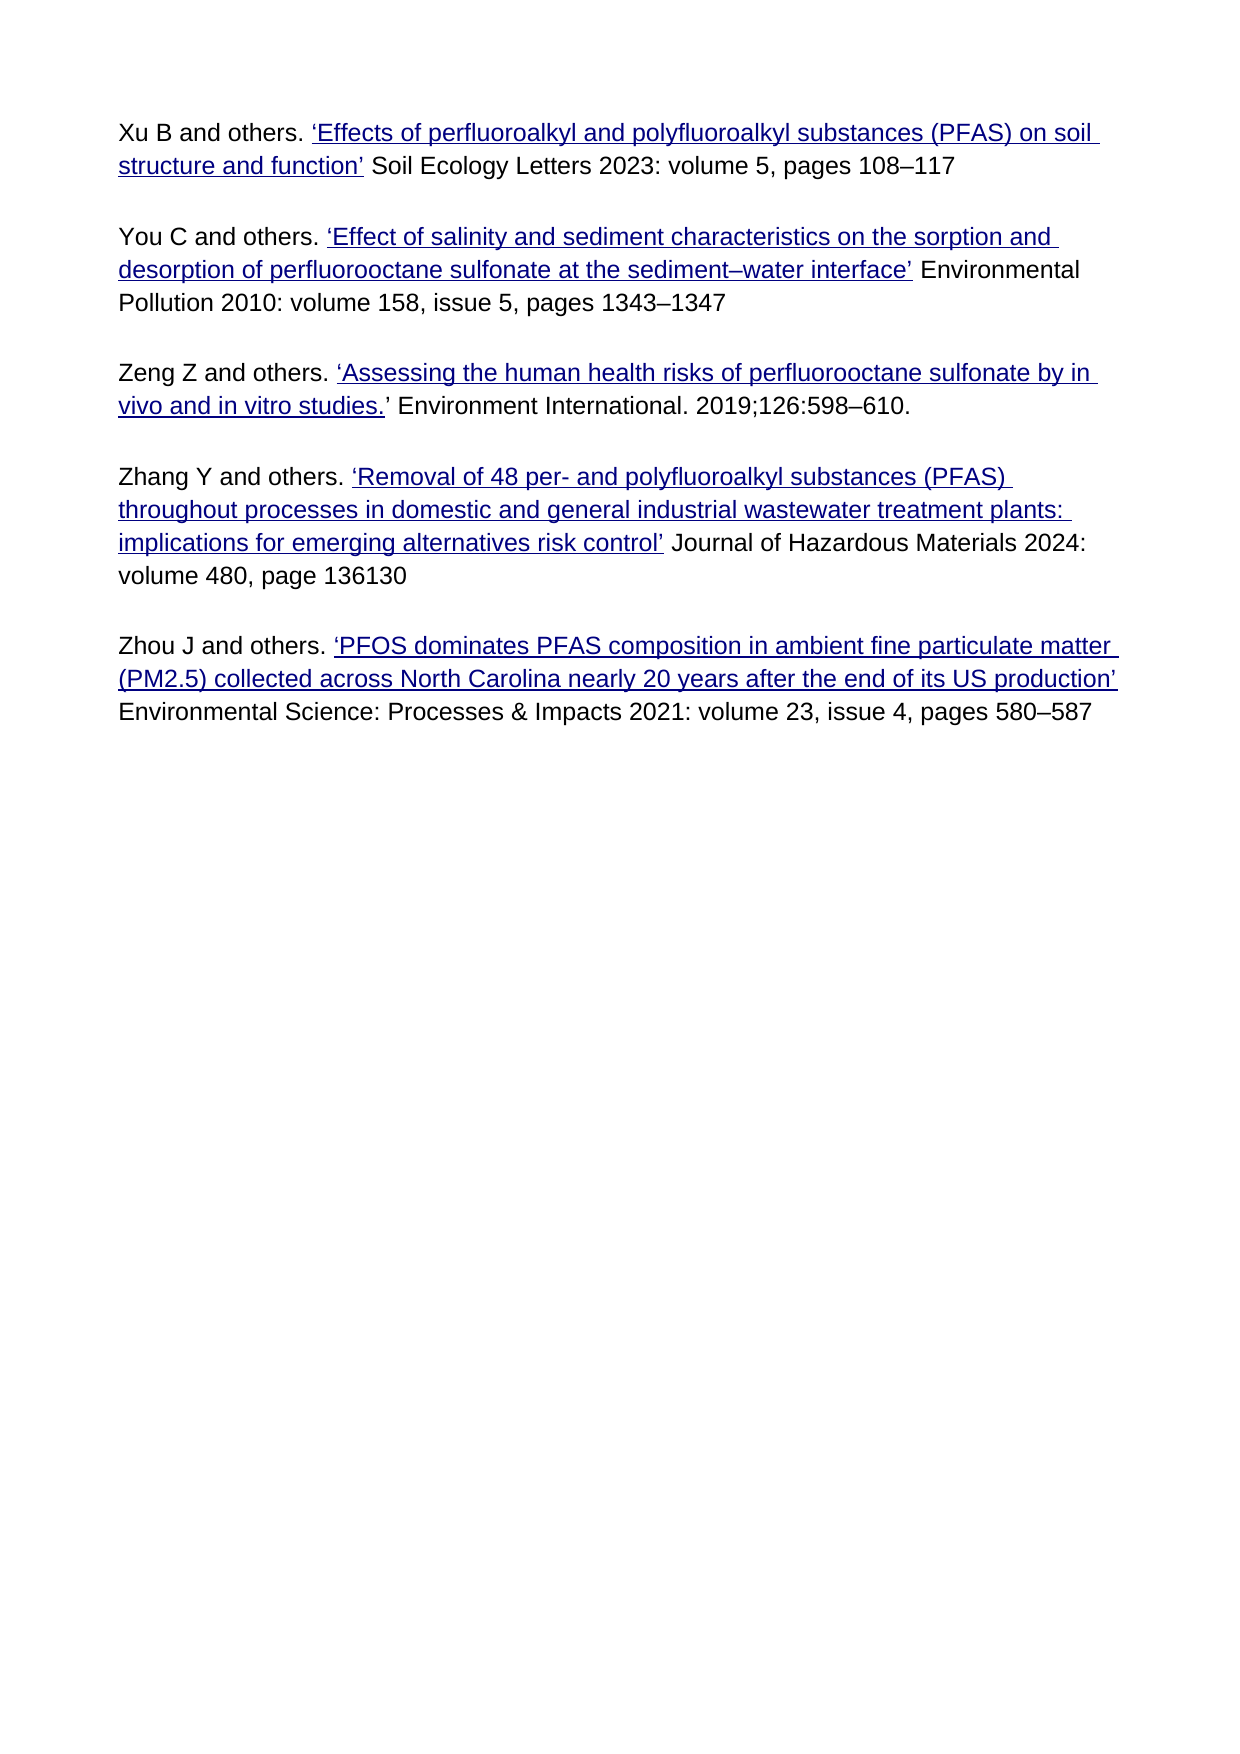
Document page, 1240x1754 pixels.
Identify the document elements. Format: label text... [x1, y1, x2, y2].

text You C and others. ‘Effect of salinity and sediment characteristics on the sorption and desorption of perfluorooctane sulfonate at the sediment–water interface’ Environmental Pollution 2010: volume 158, issue 5, pages 1343–1347 [118, 222, 1121, 316]
text Xu B and others. ‘Effects of perfluoroalkyl and polyfluoroalkyl substances (PFAS) on soil structure and function’ Soil Ecology Letters 2023: volume 5, pages 108–117 [118, 118, 1121, 180]
text Zhou J and others. ‘PFOS dominates PFAS composition in ambient fine particulate matter (PM2.5) collected across North Carolina nearly 20 years after the end of its US production’ Environmental Science: Processes & Impacts 2021: volume 23, issue 4, pages 580–587 [118, 631, 1121, 726]
text Zhang Y and others. ‘Removal of 48 per- and polyfluoroalkyl substances (PFAS) throughout processes in domestic and general industrial wastewater treatment plants: implications for emerging alternatives risk control’ Journal of Hazardous Materials 2024: volume 480, page 136130 [118, 462, 1121, 589]
text Zeng Z and others. ‘Assessing the human health risks of perfluorooctane sulfonate by in vivo and in vitro studies.’ Environment International. 2019;126:598–610. [118, 358, 1121, 420]
